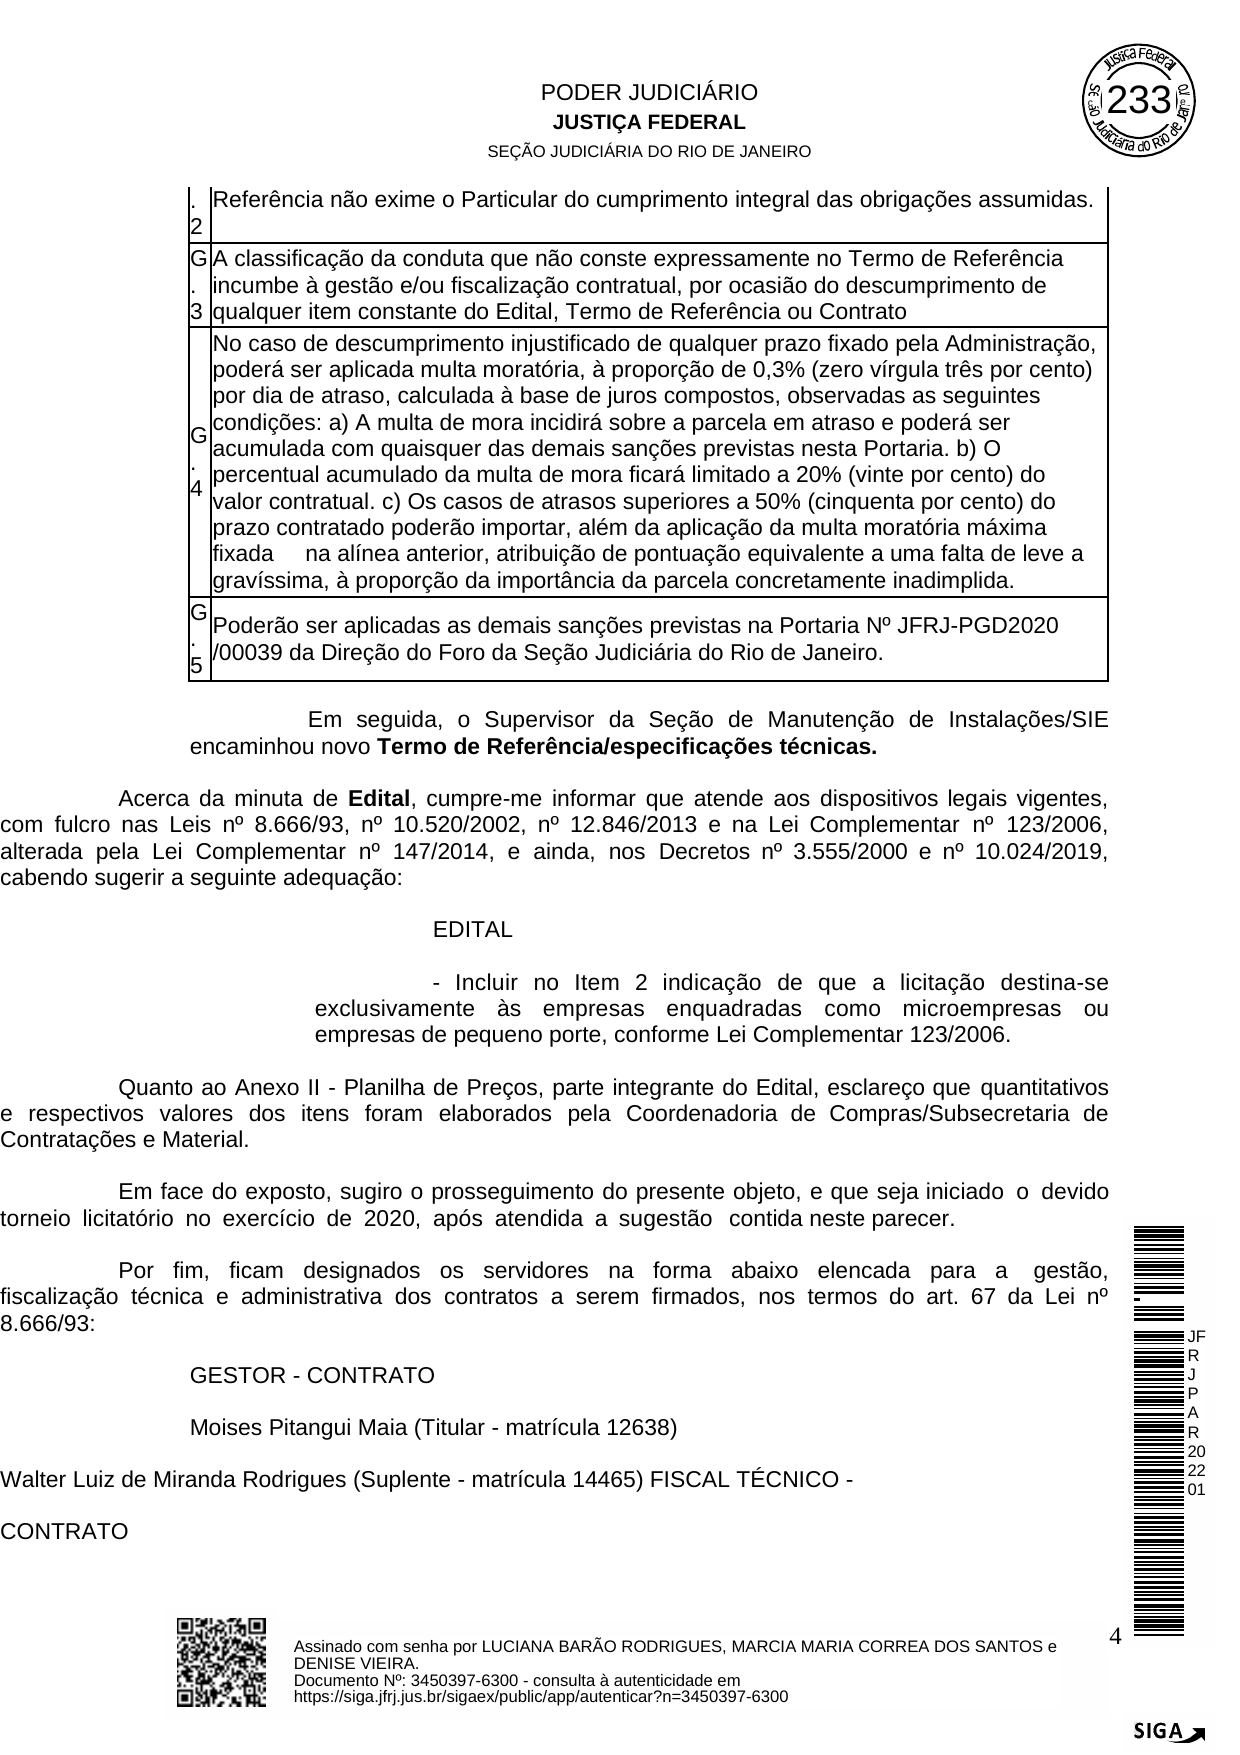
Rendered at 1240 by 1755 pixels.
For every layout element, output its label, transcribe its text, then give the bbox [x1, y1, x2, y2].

text - Incluir no Item 2 indicação de que a licitação destina-se exclusivamente às empresas enquadradas como microempresas ou empresas de pequeno porte, conforme Lei Complementar 123/2006. [314, 968, 1109, 1048]
text Acerca da minuta de Edital, cumpre-me informar que atende aos dispositivos legais vigentes, com fulcro nas Leis nº 8.666/93, nº 10.520/2002, nº 12.846/2013 e na Lei Complementar nº 123/2006, alterada pela Lei Complementar nº 147/2014, e ainda, nos Decretos nº 3.555/2000 e nº 10.024/2019, cabendo sugerir a seguinte adequação: [0, 785, 1109, 891]
text GESTOR - CONTRATO [189, 1362, 1122, 1388]
text Walter Luiz de Miranda Rodrigues (Suplente - matrícula 14465) FISCAL TÉCNICO - CONTRATO [0, 1466, 904, 1544]
text [1217, 1362, 1239, 1388]
text ç [1088, 97, 1100, 106]
table_cell G . 5 [190, 598, 210, 679]
text Moises Pitangui Maia (Titular - matrícula 12638) [189, 1414, 1122, 1440]
table_cell A classificação da conduta que não conste expressamente no Termo de Referência incumbe à gestão e/ou fiscalização contratual, por ocasião do descumprimento de qualquer item constante do Edital, Termo de Referência ou Contrato [212, 244, 1107, 326]
text e [1180, 96, 1192, 105]
text Por fim, ficam designados os servidores na forma abaixo elencada para a gestão, fiscalização técnica e administrativa dos contratos a serem firmados, nos termos do art. 67 da Lei nº 8.666/93: [0, 1257, 1109, 1336]
text JFRJPAR202201778A [1187, 1327, 1206, 1498]
text Em seguida, o Supervisor da Seção de Manutenção de Instalações/SIE encaminhou novo Termo de Referência/especificações técnicas. [189, 706, 1109, 759]
text Em face do exposto, sugiro o prosseguimento do presente objeto, e que seja iniciado o devido torneio licitatório no exercício de 2020, após atendida a sugestão contida neste parecer. [0, 1178, 1109, 1231]
table_header Referência não exime o Particular do cumprimento integral das obrigações assumidas. [212, 187, 1107, 242]
table_cell Poderão ser aplicadas as demais sanções previstas na Portaria Nº JFRJ-PGD2020 /00039 da Direção do Foro da Seção Judiciária do Rio de Janeiro. [212, 598, 1107, 679]
text EDITAL [215, 916, 730, 943]
table_cell No caso de descumprimento injustificado de qualquer prazo fixado pela Administração, poderá ser aplicada multa moratória, à proporção de 0,3% (zero vírgula três por cento) por dia de atraso, calculada à base de juros compostos, observadas as seguintes condições: a) A multa de mora incidirá sobre a parcela em atraso e poderá ser acumulada com quaisquer das demais sanções previstas nesta Portaria. b) O percentual acumulado da multa de mora ficará limitado a 20% (vinte por cento) do valor contratual. c) Os casos de atrasos superiores a 50% (cinquenta por cento) do prazo contratado poderão importar, além da aplicação da multa moratória máxima fixada na alínea anterior, atribuição de pontuação equivalente a uma falta de leve a gravíssima, à proporção da importância da parcela concretamente inadimplida. [212, 328, 1107, 596]
table_cell G . 4 [190, 328, 210, 596]
table_header . 2 [190, 187, 210, 242]
text Quanto ao Anexo II - Planilha de Preços, parte integrante do Edital, esclareço que quantitativos e respectivos valores dos itens foram elaborados pela Coordenadoria de Compras/Subsecretaria de Contratações e Material. [0, 1073, 1109, 1152]
table_cell G . 3 [190, 244, 210, 326]
